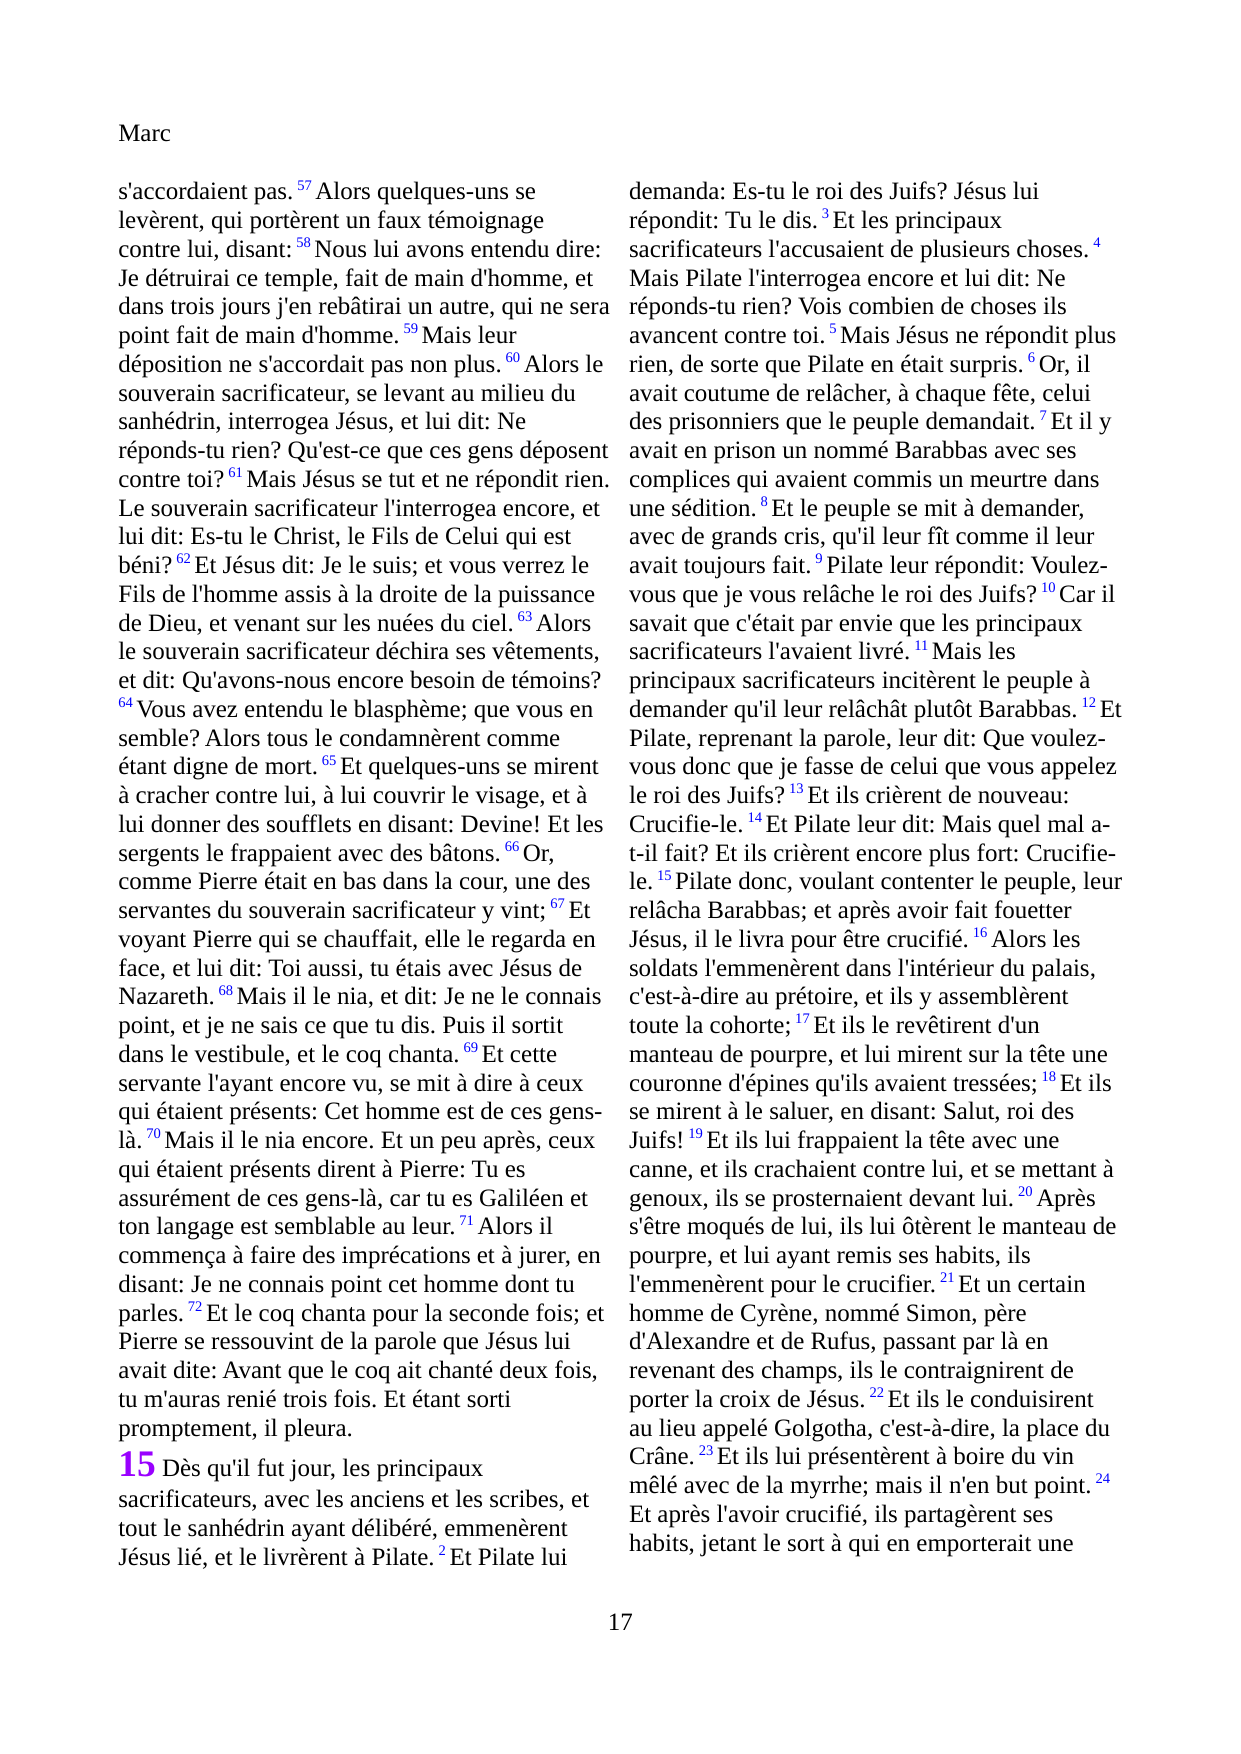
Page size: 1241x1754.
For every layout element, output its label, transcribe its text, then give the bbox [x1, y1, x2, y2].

text demanda: Es-tu le roi des Juifs? Jésus lui répondit: Tu le dis. 3 Et les principaux sacrificateurs l'accusaient de plusieurs choses. 4 Mais Pilate l'interrogea encore et lui dit: Ne réponds-tu rien? Vois combien de choses ils avancent contre toi. 5 Mais Jésus ne répondit plus rien, de sorte que Pilate en était surpris. 6 Or, il avait coutume de relâcher, à chaque fête, celui des prisonniers que le peuple demandait. 7 Et il y avait en prison un nommé Barabbas avec ses complices qui avaient commis un meurtre dans une sédition. 8 Et le peuple se mit à demander, avec de grands cris, qu'il leur fît comme il leur avait toujours fait. 9 Pilate leur répondit: Voulez-vous que je vous relâche le roi des Juifs? 10 Car il savait que c'était par envie que les principaux sacrificateurs l'avaient livré. 11 Mais les principaux sacrificateurs incitèrent le peuple à demander qu'il leur relâchât plutôt Barabbas. 12 Et Pilate, reprenant la parole, leur dit: Que voulez-vous donc que je fasse de celui que vous appelez le roi des Juifs? 13 Et ils crièrent de nouveau: Crucifie-le. 14 Et Pilate leur dit: Mais quel mal a-t-il fait? Et ils crièrent encore plus fort: Crucifie-le. 15 Pilate donc, voulant contenter le peuple, leur relâcha Barabbas; et après avoir fait fouetter Jésus, il le livra pour être crucifié. 16 Alors les soldats l'emmenèrent dans l'intérieur du palais, c'est-à-dire au prétoire, et ils y assemblèrent toute la cohorte; 17 Et ils le revêtirent d'un manteau de pourpre, et lui mirent sur la tête une couronne d'épines qu'ils avaient tressées; 18 Et ils se mirent à le saluer, en disant: Salut, roi des Juifs! 19 Et ils lui frappaient la tête avec une canne, et ils crachaient contre lui, et se mettant à genoux, ils se prosternaient devant lui. 20 Après s'être moqués de lui, ils lui ôtèrent le manteau de pourpre, et lui ayant remis ses habits, ils l'emmenèrent pour le crucifier. 21 Et un certain homme de Cyrène, nommé Simon, père d'Alexandre et de Rufus, passant par là en revenant des champs, ils le contraignirent de porter la croix de Jésus. 22 Et ils le conduisirent au lieu appelé Golgotha, c'est-à-dire, la place du Crâne. 23 Et ils lui présentèrent à boire du vin mêlé avec de la myrrhe; mais il n'en but point. 24 Et après l'avoir crucifié, ils partagèrent ses habits, jetant le sort à qui en emporterait une [629, 176, 1122, 1556]
text 15 Dès qu'il fut jour, les principaux sacrificateurs, avec les anciens et les scribes, et tout le sanhédrin ayant délibéré, emmenèrent Jésus lié, et le livrèrent à Pilate. 2 Et Pilate lui [118, 1441, 611, 1571]
text s'accordaient pas. 57 Alors quelques-uns se levèrent, qui portèrent un faux témoignage contre lui, disant: 58 Nous lui avons entendu dire: Je détruirai ce temple, fait de main d'homme, et dans trois jours j'en rebâtirai un autre, qui ne sera point fait de main d'homme. 59 Mais leur déposition ne s'accordait pas non plus. 60 Alors le souverain sacrificateur, se levant au milieu du sanhédrin, interrogea Jésus, et lui dit: Ne réponds-tu rien? Qu'est-ce que ces gens déposent contre toi? 61 Mais Jésus se tut et ne répondit rien. Le souverain sacrificateur l'interrogea encore, et lui dit: Es-tu le Christ, le Fils de Celui qui est béni? 62 Et Jésus dit: Je le suis; et vous verrez le Fils de l'homme assis à la droite de la puissance de Dieu, et venant sur les nuées du ciel. 63 Alors le souverain sacrificateur déchira ses vêtements, et dit: Qu'avons-nous encore besoin de témoins? 64 Vous avez entendu le blasphème; que vous en semble? Alors tous le condamnèrent comme étant digne de mort. 65 Et quelques-uns se mirent à cracher contre lui, à lui couvrir le visage, et à lui donner des soufflets en disant: Devine! Et les sergents le frappaient avec des bâtons. 66 Or, comme Pierre était en bas dans la cour, une des servantes du souverain sacrificateur y vint; 67 Et voyant Pierre qui se chauffait, elle le regarda en face, et lui dit: Toi aussi, tu étais avec Jésus de Nazareth. 68 Mais il le nia, et dit: Je ne le connais point, et je ne sais ce que tu dis. Puis il sortit dans le vestibule, et le coq chanta. 69 Et cette servante l'ayant encore vu, se mit à dire à ceux qui étaient présents: Cet homme est de ces gens-là. 70 Mais il le nia encore. Et un peu après, ceux qui étaient présents dirent à Pierre: Tu es assurément de ces gens-là, car tu es Galiléen et ton langage est semblable au leur. 71 Alors il commença à faire des imprécations et à jurer, en disant: Je ne connais point cet homme dont tu parles. 72 Et le coq chanta pour la seconde fois; et Pierre se ressouvint de la parole que Jésus lui avait dite: Avant que le coq ait chanté deux fois, tu m'auras renié trois fois. Et étant sorti promptement, il pleura. [118, 176, 611, 1441]
